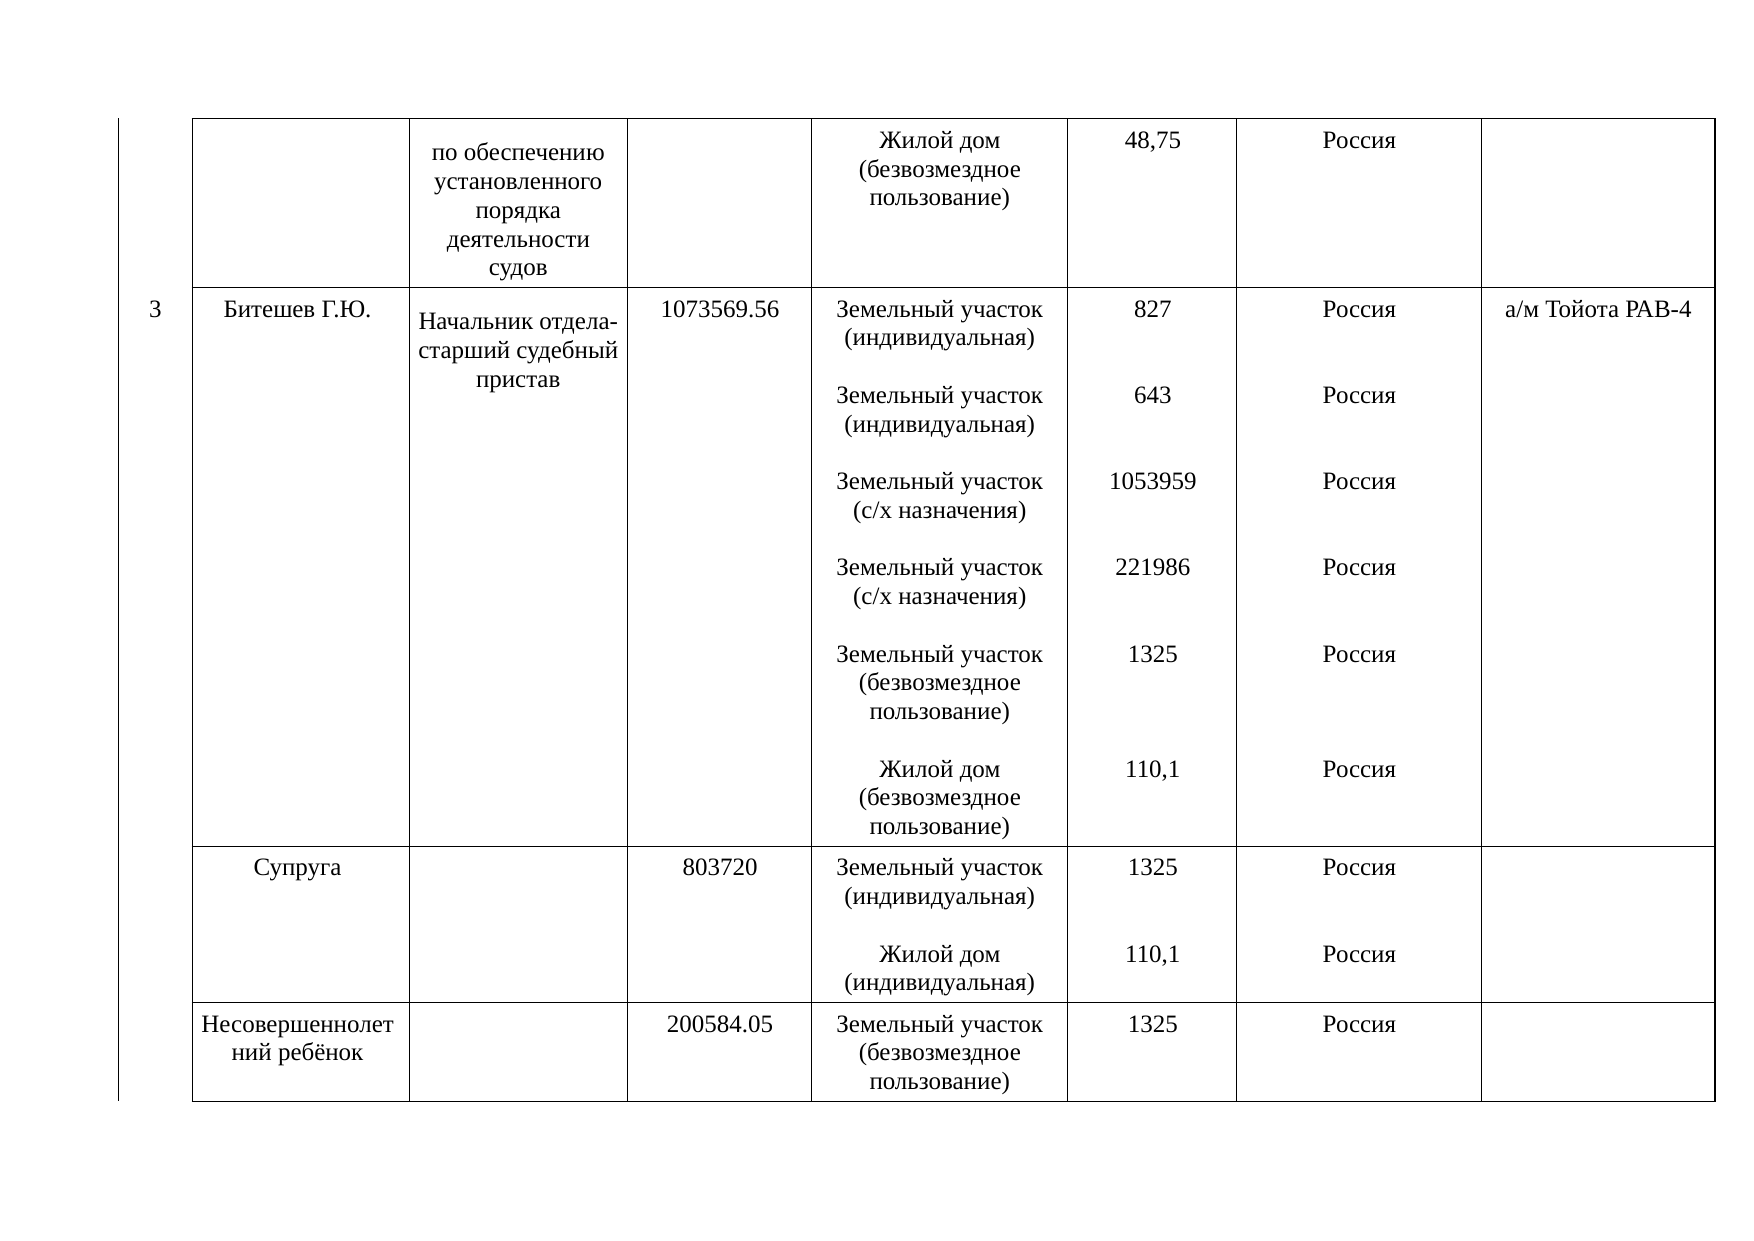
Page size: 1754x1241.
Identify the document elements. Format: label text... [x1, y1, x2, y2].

table_cell [119, 118, 192, 287]
table_cell Россия [1237, 119, 1481, 287]
table_cell 1325 [1068, 1003, 1236, 1101]
table_cell Несовершеннолетний ребёнок [193, 1003, 409, 1101]
table_cell Супруга [193, 847, 409, 1002]
table_cell Битешев Г.Ю. [193, 288, 409, 846]
table_cell [119, 1002, 192, 1101]
table_cell Земельный участок (индивидуальная) Жилой дом (индивидуальная) [812, 847, 1067, 1002]
table_cell 827 643 1053959 221986 1325 110,1 [1068, 288, 1236, 846]
table_cell 3 [119, 287, 192, 846]
table_cell [1482, 1003, 1714, 1101]
table_cell Россия Россия [1237, 847, 1481, 1002]
table_cell 803720 [628, 847, 811, 1002]
table_cell Земельный участок (безвозмездное пользование) [812, 1003, 1067, 1101]
table_cell [119, 846, 192, 1002]
table_cell [193, 119, 409, 287]
table_cell 281327,16 [628, 119, 811, 287]
table_cell Жилой дом (безвозмездное пользование) [812, 119, 1067, 287]
table_cell 1325 110,1 [1068, 847, 1236, 1002]
table_cell по обеспечению установленного порядка деятельности судов [410, 119, 627, 287]
table_cell Начальник отдела-старший судебный пристав [410, 288, 627, 846]
table_cell Земельный участок (индивидуальная) Земельный участок (индивидуальная) Земельный участок (с/х назначения) Земельный участок (с/х назначения) Земельный участок (безвозмездное пользование) Жилой дом (безвозмездное пользование) [812, 288, 1067, 846]
table_cell а/м Тойота РАВ-4 [1482, 288, 1714, 846]
table_cell [1482, 119, 1714, 287]
table_cell Россия Россия Россия Россия Россия Россия [1237, 288, 1481, 846]
table_cell 200584,05 [628, 1003, 811, 1101]
table_cell [410, 847, 627, 1002]
table_cell 1073569,56 [628, 288, 811, 846]
table_cell [1482, 847, 1714, 1002]
table_cell [410, 1003, 627, 1101]
table_cell 48,75 [1068, 119, 1236, 287]
table_cell Россия [1237, 1003, 1481, 1101]
